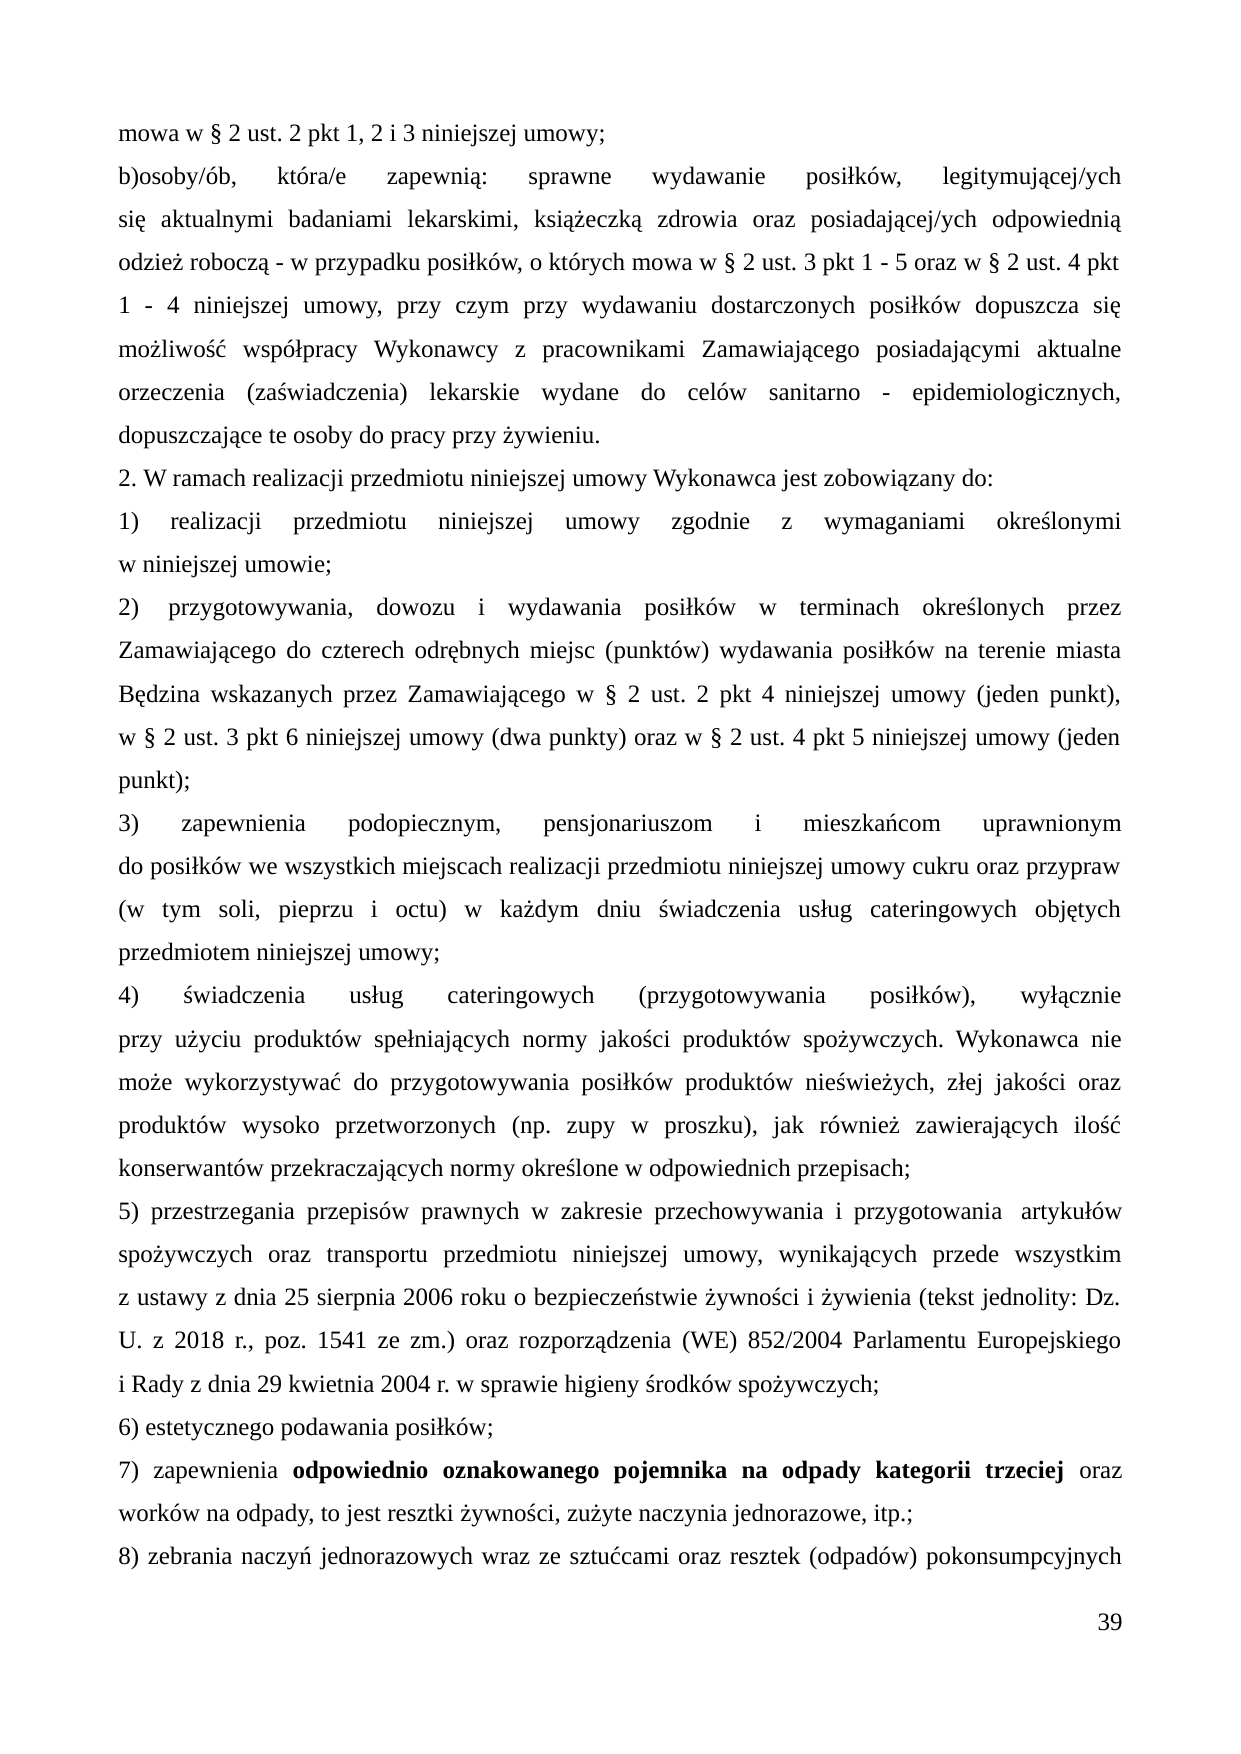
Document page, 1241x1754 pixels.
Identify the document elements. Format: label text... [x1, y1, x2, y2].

text 4) świadczenia usług cateringowych (przygotowywania posiłków), wyłącznie przy użyciu produktów spełniających normy jakości produktów spożywczych. Wykonawca nie może wykorzystywać do przygotowywania posiłków produktów nieświeżych, złej jakości oraz produktów wysoko przetworzonych (np. zupy w proszku), jak również zawierających ilość konserwantów przekraczających normy określone w odpowiednich przepisach; [118, 981, 1122, 1182]
text 2) przygotowywania, dowozu i wydawania posiłków w terminach określonych przez Zamawiającego do czterech odrębnych miejsc (punktów) wydawania posiłków na terenie miasta Będzina wskazanych przez Zamawiającego w § 2 ust. 2 pkt 4 niniejszej umowy (jeden punkt), w § 2 ust. 3 pkt 6 niniejszej umowy (dwa punkty) oraz w § 2 ust. 4 pkt 5 niniejszej umowy (jeden punkt); [118, 592, 1122, 794]
text 2. W ramach realizacji przedmiotu niniejszej umowy Wykonawca jest zobowiązany do: [118, 463, 1122, 492]
text 8) zebrania naczyń jednorazowych wraz ze sztućcami oraz resztek (odpadów) pokonsumpcyjnych [118, 1541, 1122, 1570]
text b)osoby/ób, która/e zapewnią: sprawne wydawanie posiłków, legitymującej/ych się aktualnymi badaniami lekarskimi, książeczką zdrowia oraz posiadającej/ych odpowiednią odzież roboczą - w przypadku posiłków, o których mowa w § 2 ust. 3 pkt 1 - 5 oraz w § 2 ust. 4 pkt 1 - 4 niniejszej umowy, przy czym przy wydawaniu dostarczonych posiłków dopuszcza się możliwość współpracy Wykonawcy z pracownikami Zamawiającego posiadającymi aktualne orzeczenia (zaświadczenia) lekarskie wydane do celów sanitarno - epidemiologicznych, dopuszczające te osoby do pracy przy żywieniu. [118, 161, 1122, 449]
text 6) estetycznego podawania posiłków; [118, 1412, 1122, 1441]
text 7) zapewnienia odpowiednio oznakowanego pojemnika na odpady kategorii trzeciej oraz worków na odpady, to jest resztki żywności, zużyte naczynia jednorazowe, itp.; [118, 1455, 1122, 1527]
text 1) realizacji przedmiotu niniejszej umowy zgodnie z wymaganiami określonymi w niniejszej umowie; [118, 506, 1122, 578]
text mowa w § 2 ust. 2 pkt 1, 2 i 3 niniejszej umowy; [118, 118, 1122, 147]
text 5) przestrzegania przepisów prawnych w zakresie przechowywania i przygotowania artykułów spożywczych oraz transportu przedmiotu niniejszej umowy, wynikających przede wszystkim z ustawy z dnia 25 sierpnia 2006 roku o bezpieczeństwie żywności i żywienia (tekst jednolity: Dz. U. z 2018 r., poz. 1541 ze zm.) oraz rozporządzenia (WE) 852/2004 Parlamentu Europejskiego i Rady z dnia 29 kwietnia 2004 r. w sprawie higieny środków spożywczych; [118, 1196, 1122, 1397]
text 3) zapewnienia podopiecznym, pensjonariuszom i mieszkańcom uprawnionym do posiłków we wszystkich miejscach realizacji przedmiotu niniejszej umowy cukru oraz przypraw (w tym soli, pieprzu i octu) w każdym dniu świadczenia usług cateringowych objętych przedmiotem niniejszej umowy; [118, 808, 1122, 966]
